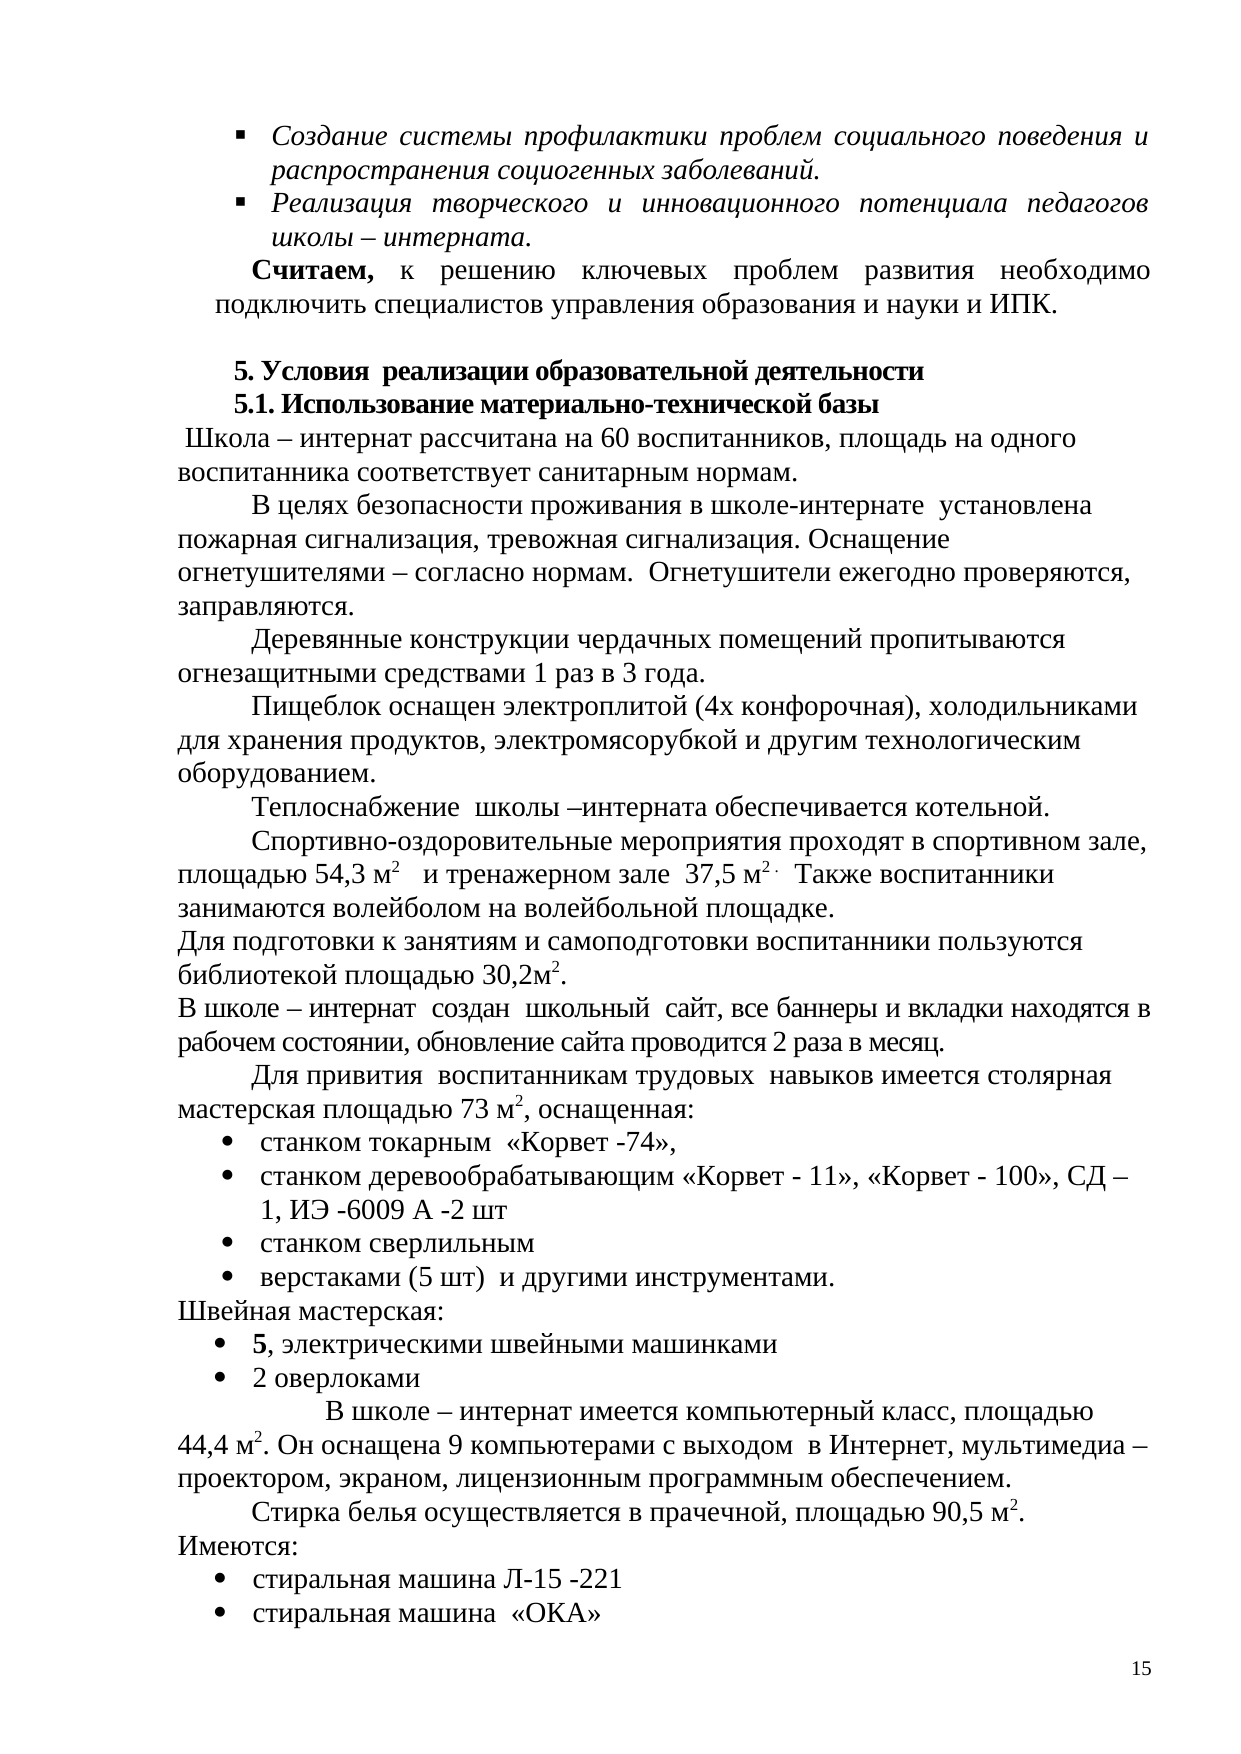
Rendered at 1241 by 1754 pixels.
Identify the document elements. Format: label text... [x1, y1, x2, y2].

text В целях безопасности проживания в школе-интернате установлена пожарная сигнализация, тревожная сигнализация. Оснащение огнетушителями – согласно нормам. Огнетушители ежегодно проверяются, заправляются. [177, 487, 1152, 621]
text Считаем, к решению ключевых проблем развития необходимо подключить специалистов управления образования и науки и ИПК. [215, 252, 1152, 319]
text Для привития воспитанникам трудовых навыков имеется столярная мастерская площадью 73 м2, оснащенная: [177, 1057, 1152, 1124]
text Стирка белья осуществляется в прачечной, площадью 90,5 м2. Имеются: [177, 1494, 1152, 1561]
list Реализация творческого и инновационного потенциала педагогов школы – интерната. [233, 185, 1152, 252]
list 5, электрическими швейными машинками [215, 1326, 1152, 1360]
list станком сверлильным [222, 1225, 1152, 1259]
list стиральная машина Л-15 -221 [215, 1561, 1152, 1595]
list стиральная машина «ОКА» [215, 1595, 1152, 1628]
text 5.1. Использование материально-технической базы [177, 387, 1152, 420]
text Школа – интернат рассчитана на 60 воспитанников, площадь на одного воспитанника соответствует санитарным нормам. [177, 420, 1152, 487]
text Для подготовки к занятиям и самоподготовки воспитанники пользуются библиотекой площадью 30,2м2. [177, 923, 1152, 990]
list Создание системы профилактики проблем социального поведения и распространения социогенных заболеваний. [233, 118, 1152, 185]
text Пищеблок оснащен электроплитой (4х конфорочная), холодильниками для хранения продуктов, электромясорубкой и другим технологическим оборудованием. [177, 688, 1152, 789]
text Деревянные конструкции чердачных помещений пропитываются огнезащитными средствами 1 раз в 3 года. [177, 621, 1152, 688]
list станком токарным «Корвет -74», [222, 1124, 1152, 1158]
list станком деревообрабатывающим «Корвет - 11», «Корвет - 100», СД – 1, ИЭ -6009 А -2 шт [222, 1158, 1152, 1225]
list 2 оверлоками [215, 1360, 1152, 1393]
text Спортивно-оздоровительные мероприятия проходят в спортивном зале, площадью 54,3 м2 и тренажерном зале 37,5 м2 . Также воспитанники занимаются волейболом на волейбольной площадке. [177, 823, 1152, 923]
text В школе – интернат имеется компьютерный класс, площадью 44,4 м2. Он оснащена 9 компьютерами с выходом в Интернет, мультимедиа – проектором, экраном, лицензионным программным обеспечением. [177, 1393, 1152, 1494]
text Швейная мастерская: [177, 1293, 1152, 1326]
text Теплоснабжение школы –интерната обеспечивается котельной. [177, 789, 1152, 823]
text В школе – интернат создан школьный сайт, все баннеры и вкладки находятся в рабочем состоянии, обновление сайта проводится 2 раза в месяц. [177, 990, 1152, 1057]
text 5. Условия реализации образовательной деятельности [177, 353, 1152, 387]
list верстаками (5 шт) и другими инструментами. [222, 1259, 1152, 1293]
